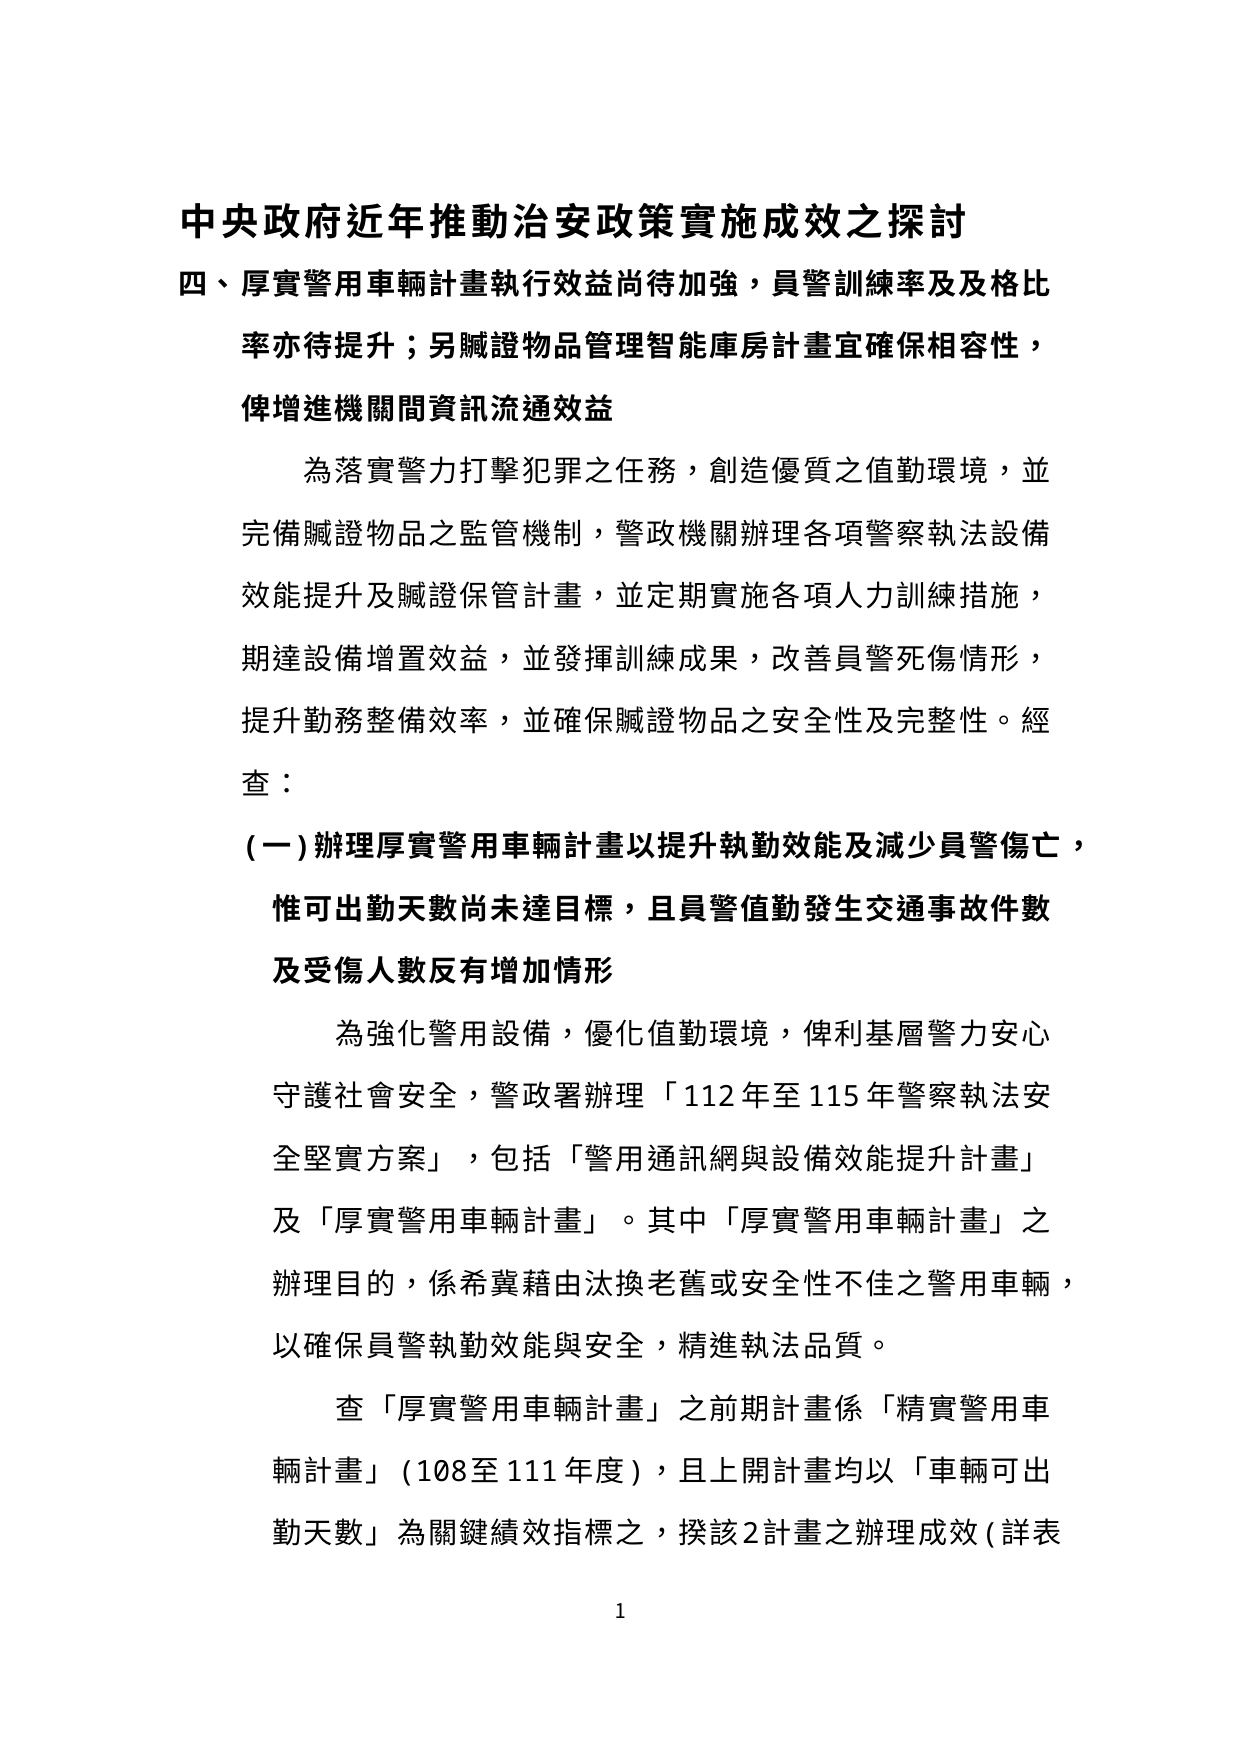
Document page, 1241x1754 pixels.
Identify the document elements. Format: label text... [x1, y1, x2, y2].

text 四、厚實警用車輛計畫執行效益尚待加強，員警訓練率及及格比率亦待提升；另贓證物品管理智能庫房計畫宜確保相容性，俾增進機關間資訊流通效益 [177, 240, 1063, 427]
text 查「厚實警用車輛計畫」之前期計畫係「精實警用車輛計畫」(108至111年度)，且上開計畫均以「車輛可出勤天數」為關鍵績效指標之，揆該2計畫之辦理成效(詳表 [266, 1365, 1063, 1552]
text 中央政府近年推動治安政策實施成效之探討 [177, 177, 1063, 240]
text 為落實警力打擊犯罪之任務，創造優質之值勤環境，並完備贓證物品之監管機制，警政機關辦理各項警察執法設備效能提升及贓證保管計畫，並定期實施各項人力訓練措施，期達設備增置效益，並發揮訓練成果，改善員警死傷情形，提升勤務整備效率，並確保贓證物品之安全性及完整性。經查： [236, 427, 1063, 802]
text 為強化警用設備，優化值勤環境，俾利基層警力安心守護社會安全，警政署辦理「112年至115年警察執法安全堅實方案」，包括「警用通訊網與設備效能提升計畫」及「厚實警用車輛計畫」。其中「厚實警用車輛計畫」之辦理目的，係希冀藉由汰換老舊或安全性不佳之警用車輛，以確保員警執勤效能與安全，精進執法品質。 [266, 990, 1063, 1365]
text (一)辦理厚實警用車輛計畫以提升執勤效能及減少員警傷亡，惟可出勤天數尚未達目標，且員警值勤發生交通事故件數及受傷人數反有增加情形 [236, 802, 1063, 990]
